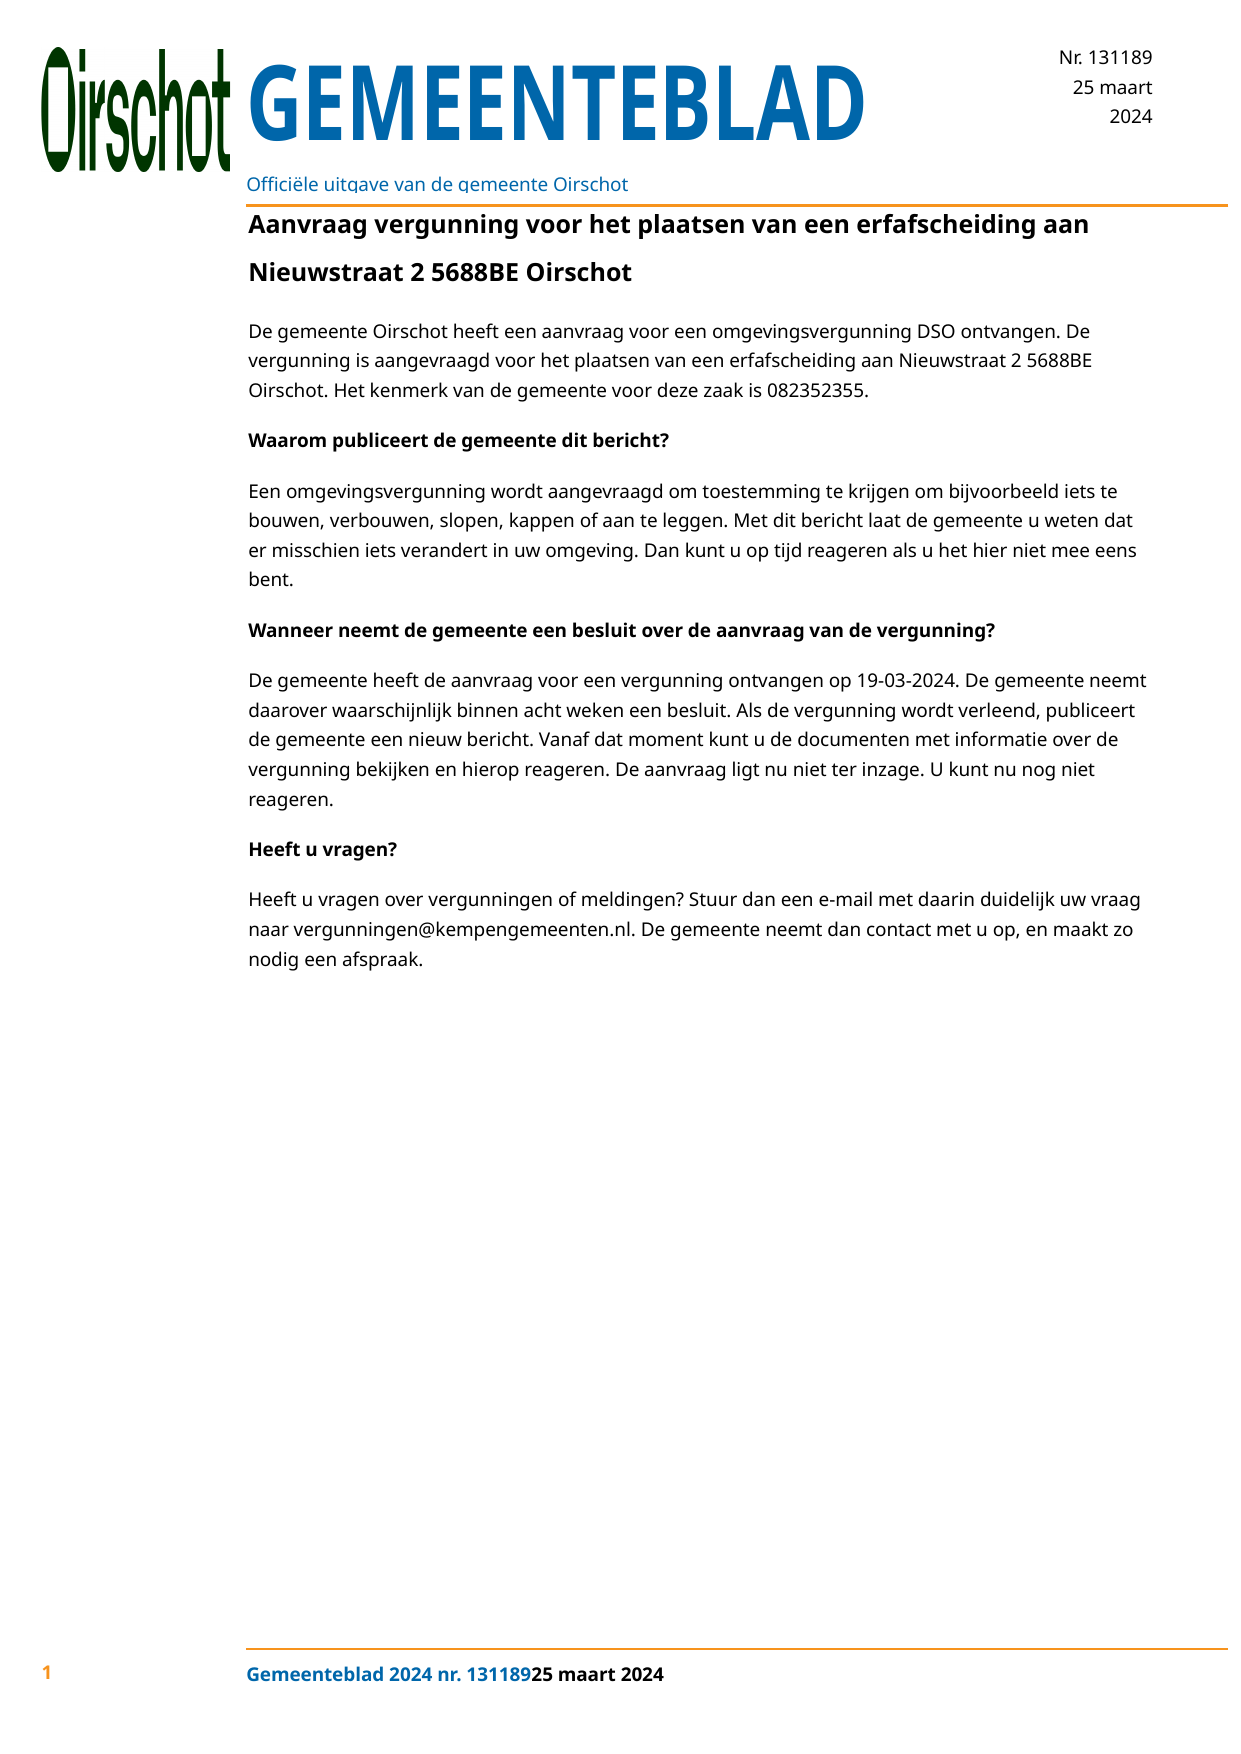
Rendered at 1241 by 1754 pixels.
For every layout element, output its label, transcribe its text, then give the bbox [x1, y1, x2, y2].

text De gemeente heeft de aanvraag voor een vergunning ontvangen op 19-03-2024. De gemeente neemt daarover waarschijnlijk binnen acht weken een besluit. Als de vergunning wordt verleend, publiceert de gemeente een nieuw bericht. Vanaf dat moment kunt u de documenten met informatie over de vergunning bekijken en hierop reageren. De aanvraag ligt nu niet ter inzage. U kunt nu nog niet reageren. [248, 667, 1152, 812]
text Heeft u vragen over vergunningen of meldingen? Stuur dan een e-mail met daarin duidelijk uw vraag naar vergunningen@kempengemeenten.nl. De gemeente neemt dan contact met u op, en maakt zo nodig een afspraak. [248, 887, 1152, 972]
text Wanneer neemt de gemeente een besluit over de aanvraag van de vergunning? [248, 617, 1152, 643]
text Een omgevingsvergunning wordt aangevraagd om toestemming te krijgen om bijvoorbeeld iets te bouwen, verbouwen, slopen, kappen of aan te leggen. Met dit bericht laat de gemeente u weten dat er misschien iets verandert in uw omgeving. Dan kunt u op tijd reageren als u het hier niet mee eens bent. [248, 478, 1152, 592]
text Aanvraag vergunning voor het plaatsen van een erfafscheiding aan Nieuwstraat 2 5688BE Oirschot [248, 207, 1152, 288]
text De gemeente Oirschot heeft een aanvraag voor een omgevingsvergunning DSO ontvangen. De vergunning is aangevraagd voor het plaatsen van een erfafscheiding aan Nieuwstraat 2 5688BE Oirschot. Het kenmerk van de gemeente voor deze zaak is 082352355. [248, 318, 1152, 403]
text Heeft u vragen? [248, 836, 1152, 862]
picture [41, 47, 231, 172]
text Waarom publiceert de gemeente dit bericht? [248, 427, 1152, 453]
